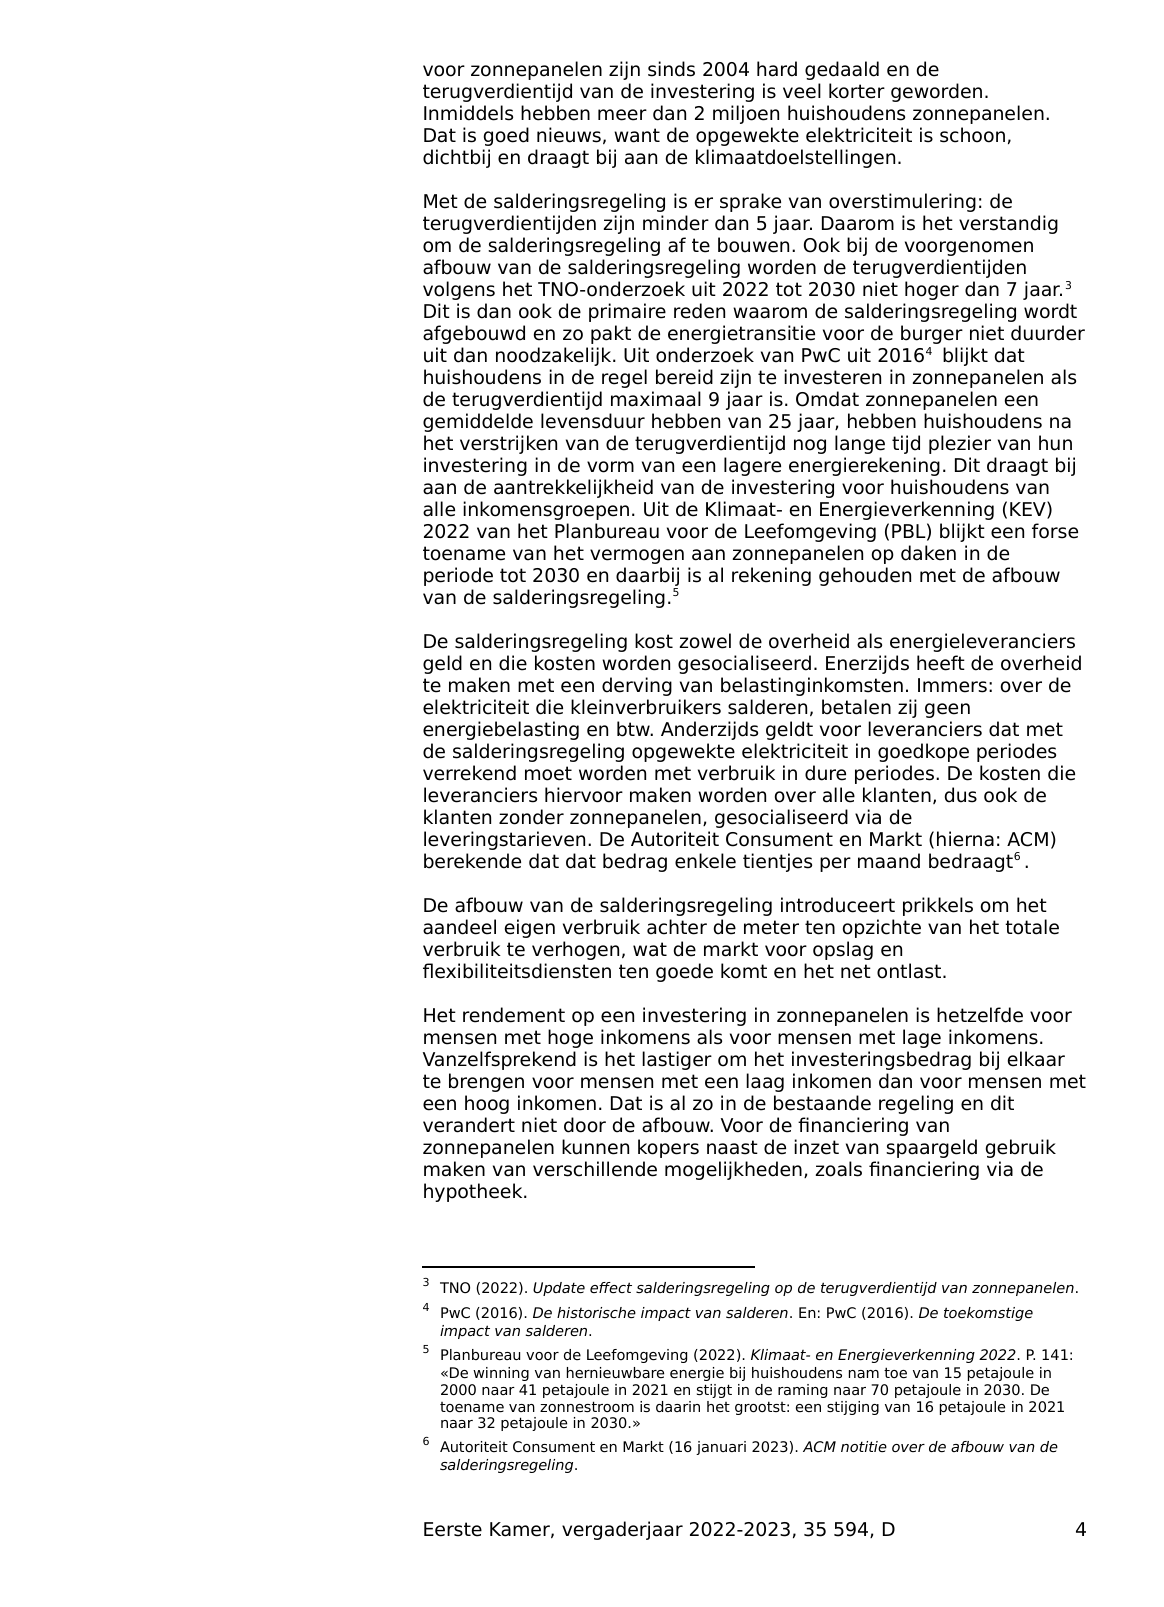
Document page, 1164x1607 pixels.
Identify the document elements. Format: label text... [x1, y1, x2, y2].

text PwC (2016). De historische impact van salderen. En: PwC (2016). De toekomstige impact van salderen. [422, 1301, 1087, 1340]
text voor zonnepanelen zijn sinds 2004 hard gedaald en de terugverdientijd van de investering is veel korter geworden. Inmiddels hebben meer dan 2 miljoen huishoudens zonnepanelen. Dat is goed nieuws, want de opgewekte elektriciteit is schoon, dichtbij en draagt bij aan de klimaatdoelstellingen. [422, 59, 1087, 169]
text TNO (2022). Update effect salderingsregeling op de terugverdientijd van zonnepanelen. [422, 1276, 1087, 1298]
text Met de salderingsregeling is er sprake van overstimulering: de terugverdientijden zijn minder dan 5 jaar. Daarom is het verstandig om de salderingsregeling af te bouwen. Ook bij de voorgenomen afbouw van de salderingsregeling worden de terugverdientijden volgens het TNO-onderzoek uit 2022 tot 2030 niet hoger dan 7 jaar. Dit is dan ook de primaire reden waarom de salderingsregeling wordt afgebouwd en zo pakt de energietransitie voor de burger niet duurder uit dan noodzakelijk. Uit onderzoek van PwC uit 2016 blijkt dat huishoudens in de regel bereid zijn te investeren in zonnepanelen als de terugverdientijd maximaal 9 jaar is. Omdat zonnepanelen een gemiddelde levensduur hebben van 25 jaar, hebben huishoudens na het verstrijken van de terugverdientijd nog lange tijd plezier van hun investering in de vorm van een lagere energierekening. Dit draagt bij aan de aantrekkelijkheid van de investering voor huishoudens van alle inkomensgroepen. Uit de Klimaat- en Energieverkenning (KEV) 2022 van het Planbureau voor de Leefomgeving (PBL) blijkt een forse toename van het vermogen aan zonnepanelen op daken in de periode tot 2030 en daarbij is al rekening gehouden met de afbouw van de salderingsregeling. [422, 191, 1087, 609]
text Het rendement op een investering in zonnepanelen is hetzelfde voor mensen met hoge inkomens als voor mensen met lage inkomens. Vanzelfsprekend is het lastiger om het investeringsbedrag bij elkaar te brengen voor mensen met een laag inkomen dan voor mensen met een hoog inkomen. Dat is al zo in de bestaande regeling en dit verandert niet door de afbouw. Voor de financiering van zonnepanelen kunnen kopers naast de inzet van spaargeld gebruik maken van verschillende mogelijkheden, zoals financiering via de hypotheek. [422, 1005, 1087, 1203]
text Planbureau voor de Leefomgeving (2022). Klimaat- en Energieverkenning 2022. P. 141: «De winning van hernieuwbare energie bij huishoudens nam toe van 15 petajoule in 2000 naar 41 petajoule in 2021 en stijgt in de raming naar 70 petajoule in 2030. De toename van zonnestroom is daarin het grootst: een stijging van 16 petajoule in 2021 naar 32 petajoule in 2030.» [422, 1343, 1087, 1432]
text De afbouw van de salderingsregeling introduceert prikkels om het aandeel eigen verbruik achter de meter ten opzichte van het totale verbruik te verhogen, wat de markt voor opslag en flexibiliteitsdiensten ten goede komt en het net ontlast. [422, 895, 1087, 983]
text De salderingsregeling kost zowel de overheid als energieleveranciers geld en die kosten worden gesocialiseerd. Enerzijds heeft de overheid te maken met een derving van belastinginkomsten. Immers: over de elektriciteit die kleinverbruikers salderen, betalen zij geen energiebelasting en btw. Anderzijds geldt voor leveranciers dat met de salderingsregeling opgewekte elektriciteit in goedkope periodes verrekend moet worden met verbruik in dure periodes. De kosten die leveranciers hiervoor maken worden over alle klanten, dus ook de klanten zonder zonnepanelen, gesocialiseerd via de leveringstarieven. De Autoriteit Consument en Markt (hierna: ACM) berekende dat dat bedrag enkele tientjes per maand bedraagt. [422, 631, 1087, 873]
text Autoriteit Consument en Markt (16 januari 2023). ACM notitie over de afbouw van de salderingsregeling. [422, 1435, 1087, 1474]
